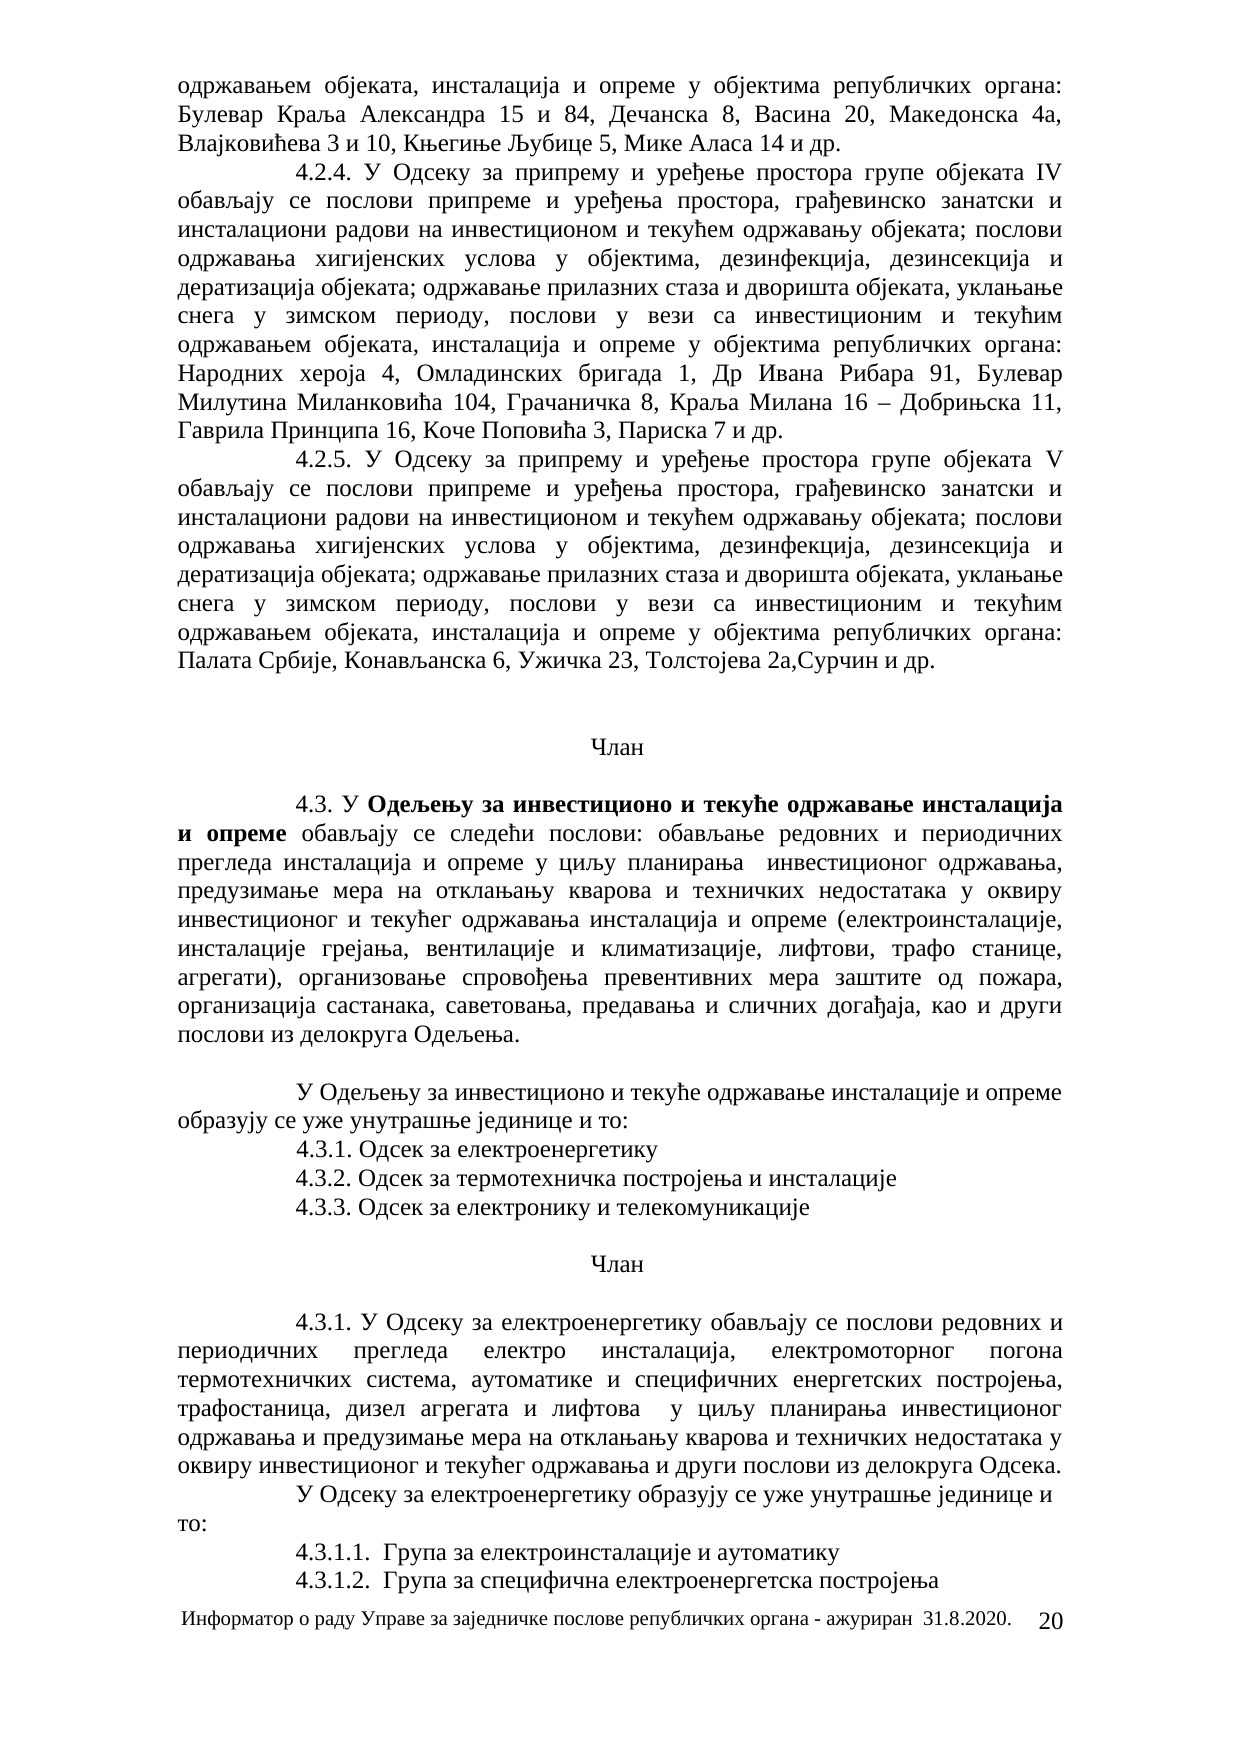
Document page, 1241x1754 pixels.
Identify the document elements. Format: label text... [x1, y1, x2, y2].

text Члан [177, 1249, 1063, 1278]
text 4.3.1. У Одсеку за електроенергетику обављају се послови редовних и периодичних прегледа електро инсталација, електромоторног погона термотехничких система, аутоматике и специфичних енергетских постројења, трафостаница, дизел агрегата и лифтова у циљу планирања инвестиционог одржавања и предузимање мера на отклањању кварова и техничких недостатака у оквиру инвестиционог и текућег одржавања и други послови из делокруга Одсека. [177, 1307, 1063, 1479]
text Члан [177, 732, 1063, 760]
text 4.3.2. Одсек за термотехничка постројења и инсталације [177, 1163, 1063, 1192]
text 4.3. У Одељењу за инвестиционо и текуће одржавање инсталација и опреме обављају се следећи послови: обављање редовних и периодичних прегледа инсталација и опреме у циљу планирања инвестиционог одржавања, предузимање мера на отклањању кварова и техничких недостатака у оквиру инвестиционог и текућег одржавања инсталација и опреме (електроинсталације, инсталације грејања, вентилације и климатизације, лифтови, трафо станице, агрегати), организовање спровођења превентивних мера заштите од пожара, организација састанака, саветовања, предавања и сличних догађаја, као и други послови из делокруга Одељења. [177, 789, 1063, 1048]
text 4.3.1. Одсек за електроенергетику [177, 1134, 1063, 1163]
text 4.2.4. У Одсеку за припрему и уређење простора групе објеката IV обављају се послови припреме и уређења простора, грађевинско занатски и инсталациони радови на инвестиционом и текућем одржавању објеката; послови одржавања хигијенских услова у објектима, дезинфекција, дезинсекција и дератизација објеката; одржавање прилазних стаза и дворишта објеката, уклањање снега у зимском периоду, послови у вези са инвестиционим и текућим одржавањем објеката, инсталација и опреме у објектима републичких органа: Народних хероја 4, Омладинских бригада 1, Др Ивана Рибара 91, Булевар Милутина Миланковића 104, Грачаничка 8, Краља Милана 16 – Добрињска 11, Гаврила Принципа 16, Коче Поповића 3, Париска 7 и др. [177, 157, 1063, 444]
text одржавањем објеката, инсталација и опреме у објектима републичких органа: Булевар Краља Александра 15 и 84, Дечанска 8, Васина 20, Македонска 4а, Влајковићева 3 и 10, Књегиње Љубице 5, Мике Аласа 14 и др. [177, 70, 1063, 157]
text 4.3.3. Одсек за електронику и телекомуникације [177, 1192, 1063, 1220]
text У Одељењу за инвестиционо и текуће одржавање инсталације и опреме образују се уже унутрашње јединице и то: [177, 1077, 1063, 1134]
text 4.3.1.1. Група за електроинсталације и аутоматику [177, 1537, 1063, 1565]
text 4.3.1.2. Група за специфична електроенергетска постројења [177, 1565, 1063, 1594]
text У Одсеку за електроенергетику образују се уже унутрашње јединице и то: [177, 1479, 1063, 1537]
text 4.2.5. У Одсеку за припрему и уређење простора групе објеката V обављају се послови припреме и уређења простора, грађевинско занатски и инсталациони радови на инвестиционом и текућем одржавању објеката; послови одржавања хигијенских услова у објектима, дезинфекција, дезинсекција и дератизација објеката; одржавање прилазних стаза и дворишта објеката, уклањање снега у зимском периоду, послови у вези са инвестиционим и текућим одржавањем објеката, инсталација и опреме у објектима републичких органа: Палата Србије, Конављанска 6, Ужичка 23, Толстојева 2а,Сурчин и др. [177, 444, 1063, 674]
